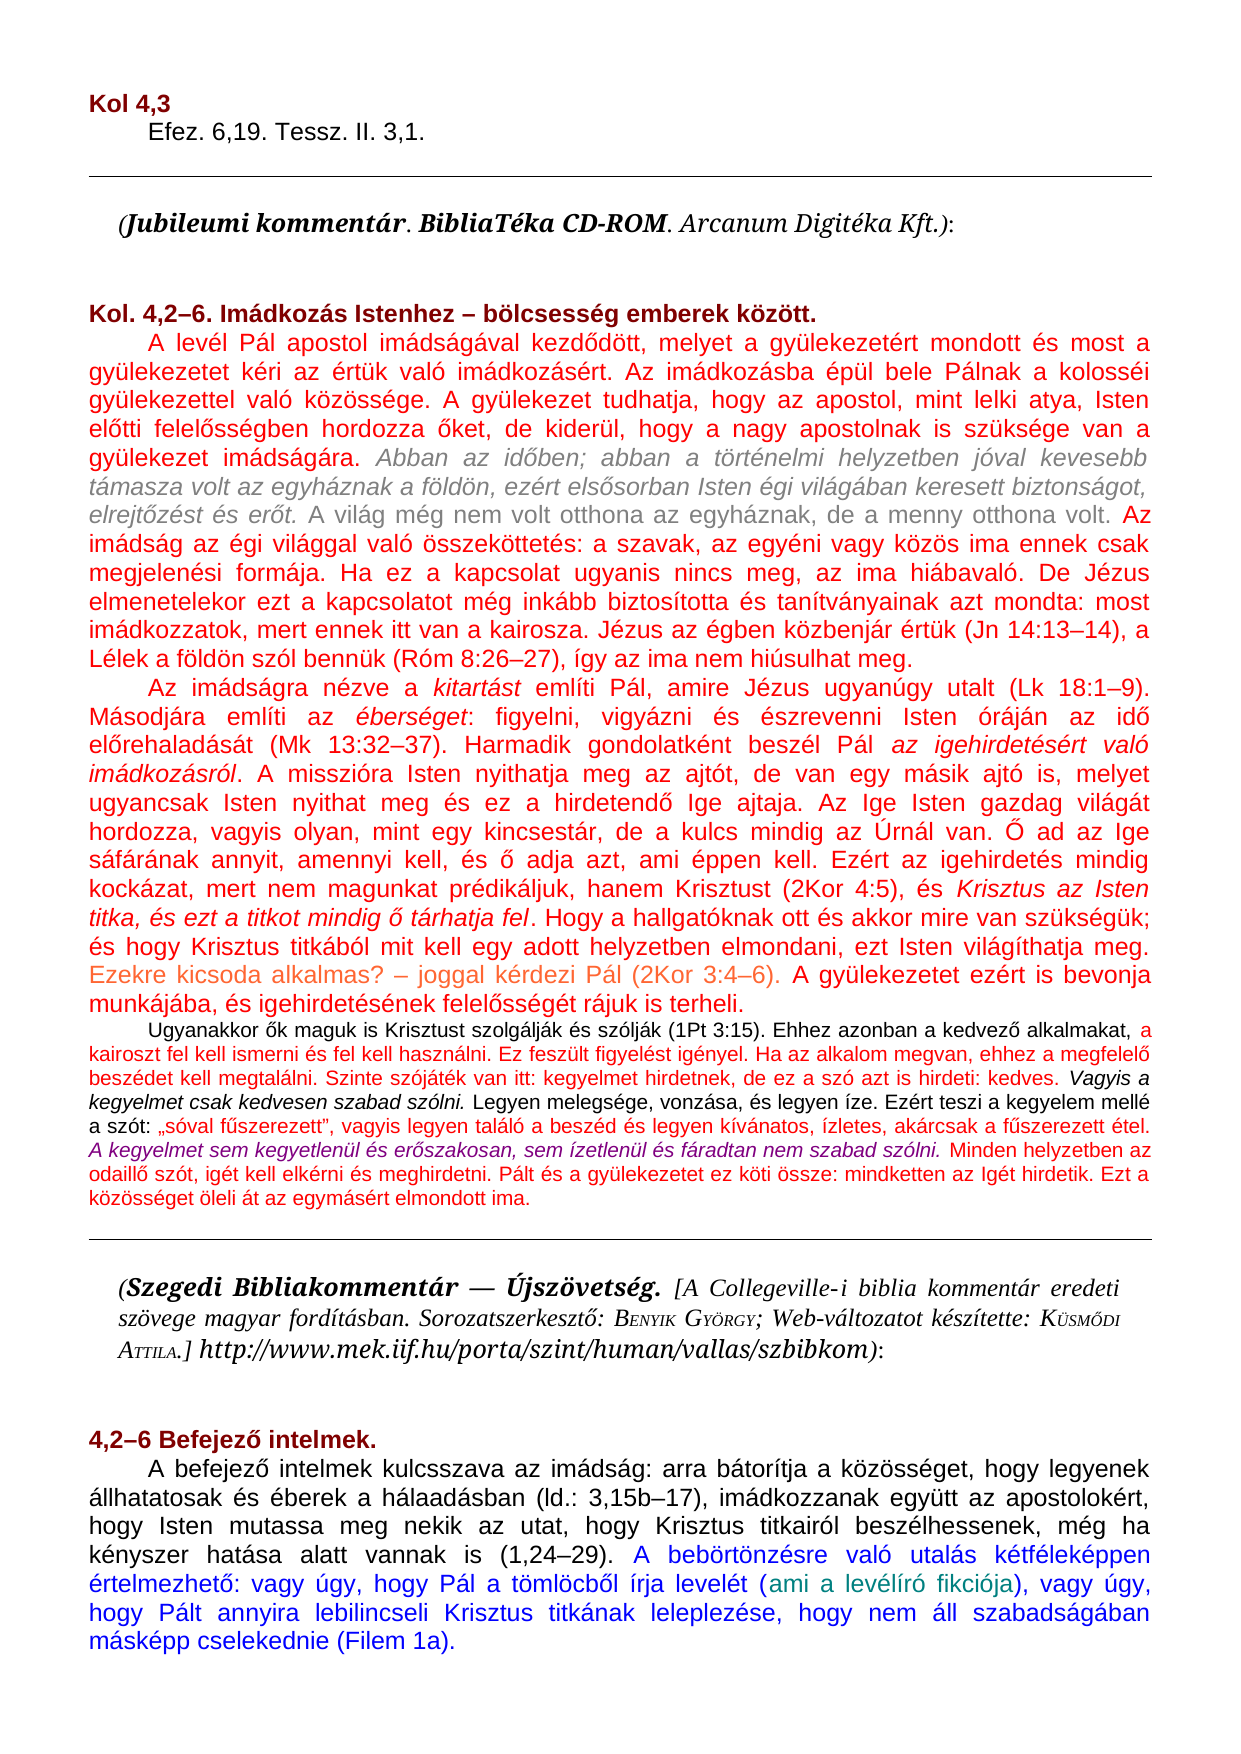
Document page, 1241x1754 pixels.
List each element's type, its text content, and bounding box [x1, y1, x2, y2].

text Ugyanakkor ők maguk is Krisztust szolgálják és szólják (1Pt 3:15). Ehhez azonban a kedvező alkalmakat, a kairoszt fel kell ismerni és fel kell használni. Ez feszült figyelést igényel. Ha az alkalom megvan, ehhez a megfelelő beszédet kell megtalálni. Szinte szójáték van itt: kegyelmet hirdetnek, de ez a szó azt is hirdeti: kedves. Vagyis a kegyelmet csak kedvesen szabad szólni. Legyen melegsége, vonzása, és legyen íze. Ezért teszi a kegyelem mellé a szót: „sóval fűszerezett”, vagyis legyen találó a beszéd és legyen kívánatos, ízletes, akárcsak a fűszerezett étel. A kegyelmet sem kegyetlenül és erőszakosan, sem ízetlenül és fáradtan nem szabad szólni. Minden helyzetben az odaillő szót, igét kell elkérni és meghirdetni. Pált és a gyülekezetet ez köti össze: mindketten az Igét hirdetik. Ezt a közösséget öleli át az egymásért elmondott ima. [88, 1018, 1152, 1209]
text 4,2–6 Befejező intelmek. [88, 1425, 1152, 1454]
text (Szegedi Bibliakommentár ― Újszövetség. [A Collegeville‑i biblia kommentár eredeti szövege magyar fordításban. Sorozatszerkesztő: Benyik György; Web-változatot készítette: Küsmődi Attila.] http://www.mek.iif.hu/porta/szint/human/vallas/szbibkom): [88, 1240, 1152, 1396]
text Kol 4,3 [88, 88, 1152, 117]
text (Jubileumi kommentár. BibliaTéka CD-ROM. Arcanum Digitéka Kft.): [88, 177, 1152, 269]
text Az imádságra nézve a kitartást említi Pál, amire Jézus ugyanúgy utalt (Lk 18:1–9). Másodjára említi az éberséget: figyelni, vigyázni és észrevenni Isten óráján az idő előrehaladását (Mk 13:32–37). Harmadik gondolatként beszél Pál az igehirdetésért való imádkozásról. A misszióra Isten nyithatja meg az ajtót, de van egy másik ajtó is, melyet ugyancsak Isten nyithat meg és ez a hirdetendő Ige ajtaja. Az Ige Isten gazdag világát hordozza, vagyis olyan, mint egy kincsestár, de a kulcs mindig az Úrnál van. Ő ad az Ige sáfárának annyit, amennyi kell, és ő adja azt, ami éppen kell. Ezért az igehirdetés mindig kockázat, mert nem magunkat prédikáljuk, hanem Krisztust (2Kor 4:5), és Krisztus az Isten titka, és ezt a titkot mindig ő tárhatja fel. Hogy a hallgatóknak ott és akkor mire van szükségük; és hogy Krisztus titkából mit kell egy adott helyzetben elmondani, ezt Isten világíthatja meg. Ezekre kicsoda alkalmas? – joggal kérdezi Pál (2Kor 3:4–6). A gyülekezetet ezért is bevonja munkájába, és igehirdetésének felelősségét rájuk is terheli. [88, 673, 1152, 1018]
text Kol. 4,2–6. Imádkozás Istenhez – bölcsesség emberek között. [88, 299, 1152, 328]
text Efez. 6,19. Tessz. II. 3,1. [88, 117, 1152, 146]
text A levél Pál apostol imádságával kezdődött, melyet a gyülekezetért mondott és most a gyülekezetet kéri az értük való imádkozásért. Az imádkozásba épül bele Pálnak a kolosséi gyülekezettel való közössége. A gyülekezet tudhatja, hogy az apostol, mint lelki atya, Isten előtti felelősségben hordozza őket, de kiderül, hogy a nagy apostolnak is szüksége van a gyülekezet imádságára. Abban az időben; abban a történelmi helyzetben jóval kevesebb támasza volt az egyháznak a földön, ezért elsősorban Isten égi világában keresett biztonságot, elrejtőzést és erőt. A világ még nem volt otthona az egyháznak, de a menny otthona volt. Az imádság az égi világgal való összeköttetés: a szavak, az egyéni vagy közös ima ennek csak megjelenési formája. Ha ez a kapcsolat ugyanis nincs meg, az ima hiábavaló. De Jézus elmenetelekor ezt a kapcsolatot még inkább biztosította és tanítványainak azt mondta: most imádkozzatok, mert ennek itt van a kairosza. Jézus az égben közbenjár értük (Jn 14:13–14), a Lélek a földön szól bennük (Róm 8:26–27), így az ima nem hiúsulhat meg. [88, 328, 1152, 673]
text A befejező intelmek kulcsszava az imádság: arra bátorítja a közösséget, hogy legyenek állhatatosak és éberek a hálaadásban (ld.: 3,15b–17), imádkozzanak együtt az apostolokért, hogy Isten mutassa meg nekik az utat, hogy Krisztus titkairól beszélhessenek, még ha kényszer hatása alatt vannak is (1,24–29). A bebörtönzésre való utalás kétféleképpen értelmezhető: vagy úgy, hogy Pál a tömlöcből írja levelét (ami a levélíró fikciója), vagy úgy, hogy Pált annyira lebilincseli Krisztus titkának leleplezése, hogy nem áll szabadságában másképp cselekednie (Filem 1a). [88, 1454, 1152, 1655]
